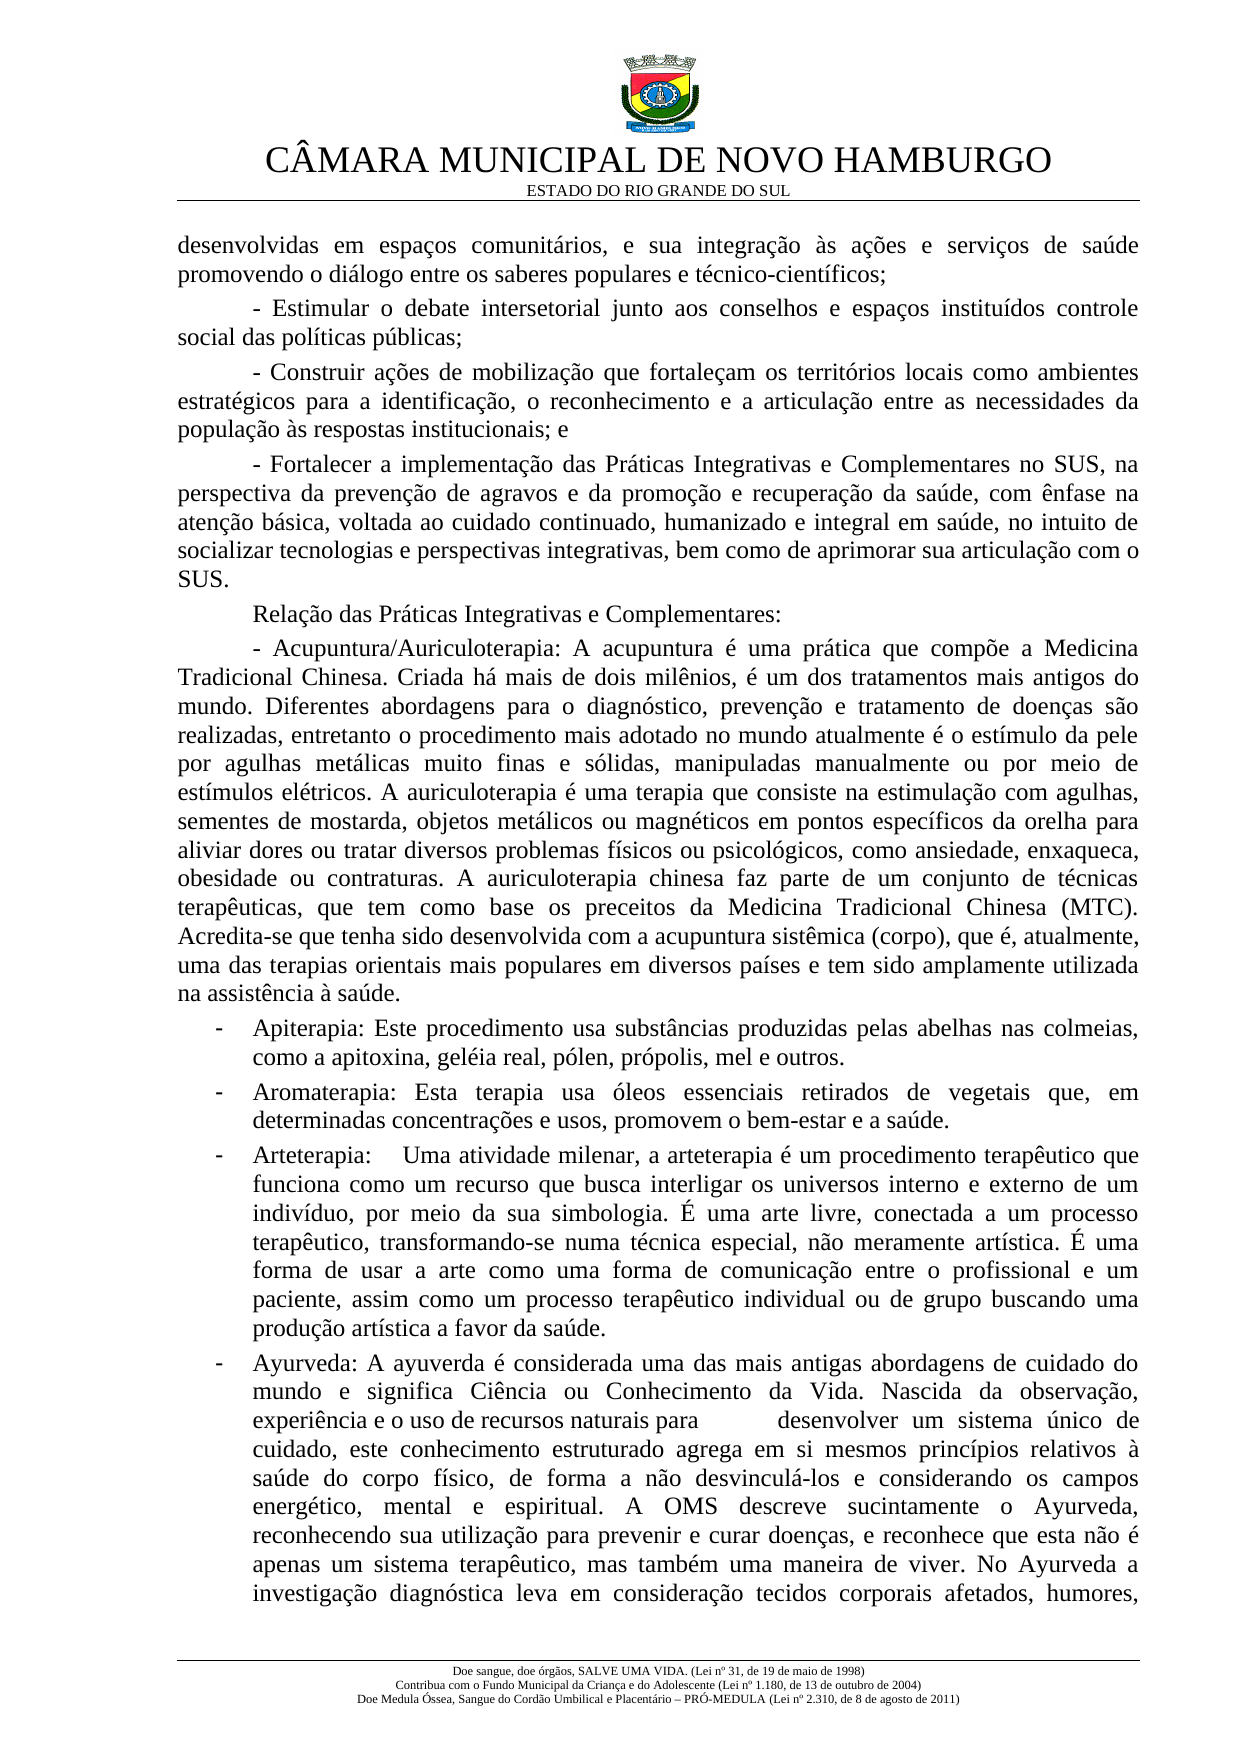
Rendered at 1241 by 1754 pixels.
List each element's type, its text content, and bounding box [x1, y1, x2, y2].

picture [614, 48, 703, 137]
text - Acupuntura/Auriculoterapia: A acupuntura é uma prática que compõe a Medicina Tradicional Chinesa. Criada há mais de dois milênios, é um dos tratamentos mais antigos do mundo. Diferentes abordagens para o diagnóstico, prevenção e tratamento de doenças são realizadas, entretanto o procedimento mais adotado no mundo atualmente é o estímulo da pele por agulhas metálicas muito finas e sólidas, manipuladas manualmente ou por meio de estímulos elétricos. A auriculoterapia é uma terapia que consiste na estimulação com agulhas, sementes de mostarda, objetos metálicos ou magnéticos em pontos específicos da orelha para aliviar dores ou tratar diversos problemas físicos ou psicológicos, como ansiedade, enxaqueca, obesidade ou contraturas. A auriculoterapia chinesa faz parte de um conjunto de técnicas terapêuticas, que tem como base os preceitos da Medicina Tradicional Chinesa (MTC). Acredita-se que tenha sido desenvolvida com a acupuntura sistêmica (corpo), que é, atualmente, uma das terapias orientais mais populares em diversos países e tem sido amplamente utilizada na assistência à saúde. [177, 633, 1140, 1007]
text - Fortalecer a implementação das Práticas Integrativas e Complementares no SUS, na perspectiva da prevenção de agravos e da promoção e recuperação da saúde, com ênfase na atenção básica, voltada ao cuidado continuado, humanizado e integral em saúde, no intuito de socializar tecnologias e perspectivas integrativas, bem como de aprimorar sua articulação com o SUS. [177, 449, 1140, 593]
list Ayurveda: A ayuverda é considerada uma das mais antigas abordagens de cuidado do mundo e significa Ciência ou Conhecimento da Vida. Nascida da observação, experiência e o uso de recursos naturais para desenvolver um sistema único de cuidado, este conhecimento estruturado agrega em si mesmos princípios relativos à saúde do corpo físico, de forma a não desvinculá-los e considerando os campos energético, mental e espiritual. A OMS descreve sucintamente o Ayurveda, reconhecendo sua utilização para prevenir e curar doenças, e reconhece que esta não é apenas um sistema terapêutico, mas também uma maneira de viver. No Ayurveda a investigação diagnóstica leva em consideração tecidos corporais afetados, humores, [215, 1348, 1140, 1606]
text Relação das Práticas Integrativas e Complementares: [177, 599, 1140, 628]
list Apiterapia: Este procedimento usa substâncias produzidas pelas abelhas nas colmeias, como a apitoxina, geléia real, pólen, própolis, mel e outros. [215, 1013, 1140, 1071]
text desenvolvidas em espaços comunitários, e sua integração às ações e serviços de saúde promovendo o diálogo entre os saberes populares e técnico-científicos; [177, 230, 1140, 288]
list Arteterapia: Uma atividade milenar, a arteterapia é um procedimento terapêutico que funciona como um recurso que busca interligar os universos interno e externo de um indivíduo, por meio da sua simbologia. É uma arte livre, conectada a um processo terapêutico, transformando-se numa técnica especial, não meramente artística. É uma forma de usar a arte como uma forma de comunicação entre o profissional e um paciente, assim como um processo terapêutico individual ou de grupo buscando uma produção artística a favor da saúde. [215, 1140, 1140, 1342]
text - Construir ações de mobilização que fortaleçam os territórios locais como ambientes estratégicos para a identificação, o reconhecimento e a articulação entre as necessidades da população às respostas institucionais; e [177, 357, 1140, 443]
text - Estimular o debate intersetorial junto aos conselhos e espaços instituídos controle social das políticas públicas; [177, 293, 1140, 351]
list Aromaterapia: Esta terapia usa óleos essenciais retirados de vegetais que, em determinadas concentrações e usos, promovem o bem-estar e a saúde. [215, 1077, 1140, 1134]
